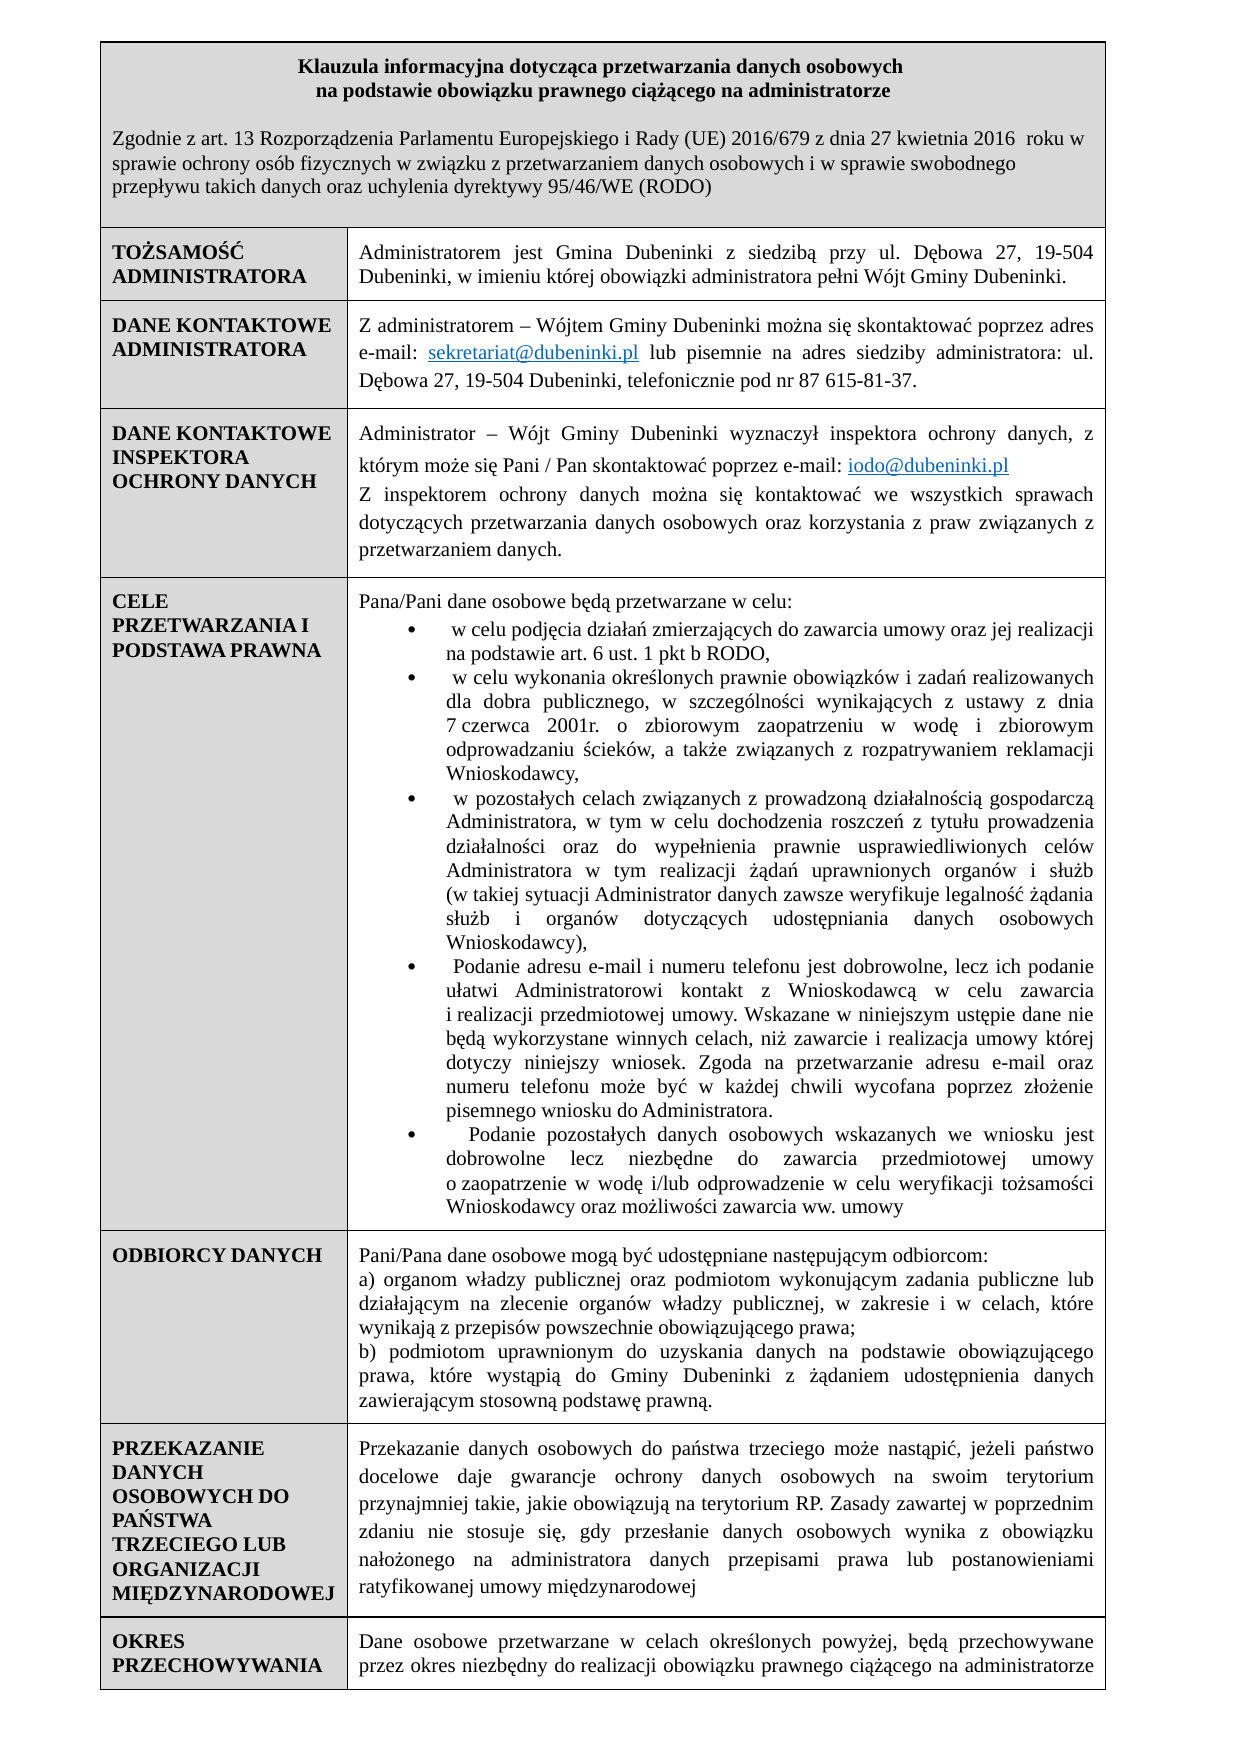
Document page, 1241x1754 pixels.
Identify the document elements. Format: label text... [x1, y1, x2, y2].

table_cell DANE KONTAKTOWE INSPEKTORA OCHRONY DANYCH [101, 409, 347, 577]
table_header Klauzula informacyjna dotycząca przetwarzania danych osobowych na podstawie obowiązku prawnego ciążącego na administratorze Zgodnie z art. 13 Rozporządzenia Parlamentu Europejskiego i Rady (UE) 2016/679 z dnia 27 kwietnia 2016 roku w sprawie ochrony osób fizycznych w związku z przetwarzaniem danych osobowych i w sprawie swobodnego przepływu takich danych oraz uchylenia dyrektywy 95/46/WE (RODO) [101, 43, 1105, 227]
table_cell DANE KONTAKTOWE ADMINISTRATORA [101, 301, 347, 408]
table_cell PRZEKAZANIE DANYCH OSOBOWYCH DO PAŃSTWA TRZECIEGO LUB ORGANIZACJI MIĘDZYNARODOWEJ [101, 1424, 347, 1616]
table_cell Pana/Pani dane osobowe będą przetwarzane w celu: w celu podjęcia działań zmierzających do zawarcia umowy oraz jej realizacji na podstawie art. 6 ust. 1 pkt b RODO, w celu wykonania określonych prawnie obowiązków i zadań realizowanych dla dobra publicznego, w szczególności wynikających z ustawy z dnia 7 czerwca 2001r. o zbiorowym zaopatrzeniu w wodę i zbiorowym odprowadzaniu ścieków, a także związanych z rozpatrywaniem reklamacji Wnioskodawcy, w pozostałych celach związanych z prowadzoną działalnością gospodarczą Administratora, w tym w celu dochodzenia roszczeń z tytułu prowadzenia działalności oraz do wypełnienia prawnie usprawiedliwionych celów Administratora w tym realizacji żądań uprawnionych organów i służb (w takiej sytuacji Administrator danych zawsze weryfikuje legalność żądania służb i organów dotyczących udostępniania danych osobowych Wnioskodawcy), Podanie adresu e-mail i numeru telefonu jest dobrowolne, lecz ich podanie ułatwi Administratorowi kontakt z Wnioskodawcą w celu zawarcia i realizacji przedmiotowej umowy. Wskazane w niniejszym ustępie dane nie będą wykorzystane winnych celach, niż zawarcie i realizacja umowy której dotyczy niniejszy wniosek. Zgoda na przetwarzanie adresu e-mail oraz numeru telefonu może być w każdej chwili wycofana poprzez złożenie pisemnego wniosku do Administratora. Podanie pozostałych danych osobowych wskazanych we wniosku jest dobrowolne lecz niezbędne do zawarcia przedmiotowej umowy o zaopatrzenie w wodę i/lub odprowadzenie w celu weryfikacji tożsamości Wnioskodawcy oraz możliwości zawarcia ww. umowy [348, 578, 1105, 1230]
table_cell OKRES PRZECHOWYWANIA [101, 1618, 347, 1689]
table_cell ODBIORCY DANYCH [101, 1231, 347, 1423]
table_cell TOŻSAMOŚĆ ADMINISTRATORA [101, 228, 347, 300]
table_cell Pani/Pana dane osobowe mogą być udostępniane następującym odbiorcom: a) organom władzy publicznej oraz podmiotom wykonującym zadania publiczne lub działającym na zlecenie organów władzy publicznej, w zakresie i w celach, które wynikają z przepisów powszechnie obowiązującego prawa; b) podmiotom uprawnionym do uzyskania danych na podstawie obowiązującego prawa, które wystąpią do Gminy Dubeninki z żądaniem udostępnienia danych zawierającym stosowną podstawę prawną. [348, 1231, 1105, 1423]
table_cell Dane osobowe przetwarzane w celach określonych powyżej, będą przechowywane przez okres niezbędny do realizacji obowiązku prawnego ciążącego na administratorze [348, 1618, 1105, 1689]
table_cell Przekazanie danych osobowych do państwa trzeciego może nastąpić, jeżeli państwo docelowe daje gwarancje ochrony danych osobowych na swoim terytorium przynajmniej takie, jakie obowiązują na terytorium RP. Zasady zawartej w poprzednim zdaniu nie stosuje się, gdy przesłanie danych osobowych wynika z obowiązku nałożonego na administratora danych przepisami prawa lub postanowieniami ratyfikowanej umowy międzynarodowej [348, 1424, 1105, 1616]
table_cell Administrator – Wójt Gminy Dubeninki wyznaczył inspektora ochrony danych, z którym może się Pani / Pan skontaktować poprzez e-mail: iodo@dubeninki.pl Z inspektorem ochrony danych można się kontaktować we wszystkich sprawach dotyczących przetwarzania danych osobowych oraz korzystania z praw związanych z przetwarzaniem danych. [348, 409, 1105, 577]
table_cell CELE PRZETWARZANIA I PODSTAWA PRAWNA [101, 578, 347, 1230]
table_cell Z administratorem – Wójtem Gminy Dubeninki można się skontaktować poprzez adres e-mail: sekretariat@dubeninki.pl lub pisemnie na adres siedziby administratora: ul. Dębowa 27, 19-504 Dubeninki, telefonicznie pod nr 87 615-81-37. [348, 301, 1105, 408]
table_cell Administratorem jest Gmina Dubeninki z siedzibą przy ul. Dębowa 27, 19-504 Dubeninki, w imieniu której obowiązki administratora pełni Wójt Gminy Dubeninki. [348, 228, 1105, 300]
